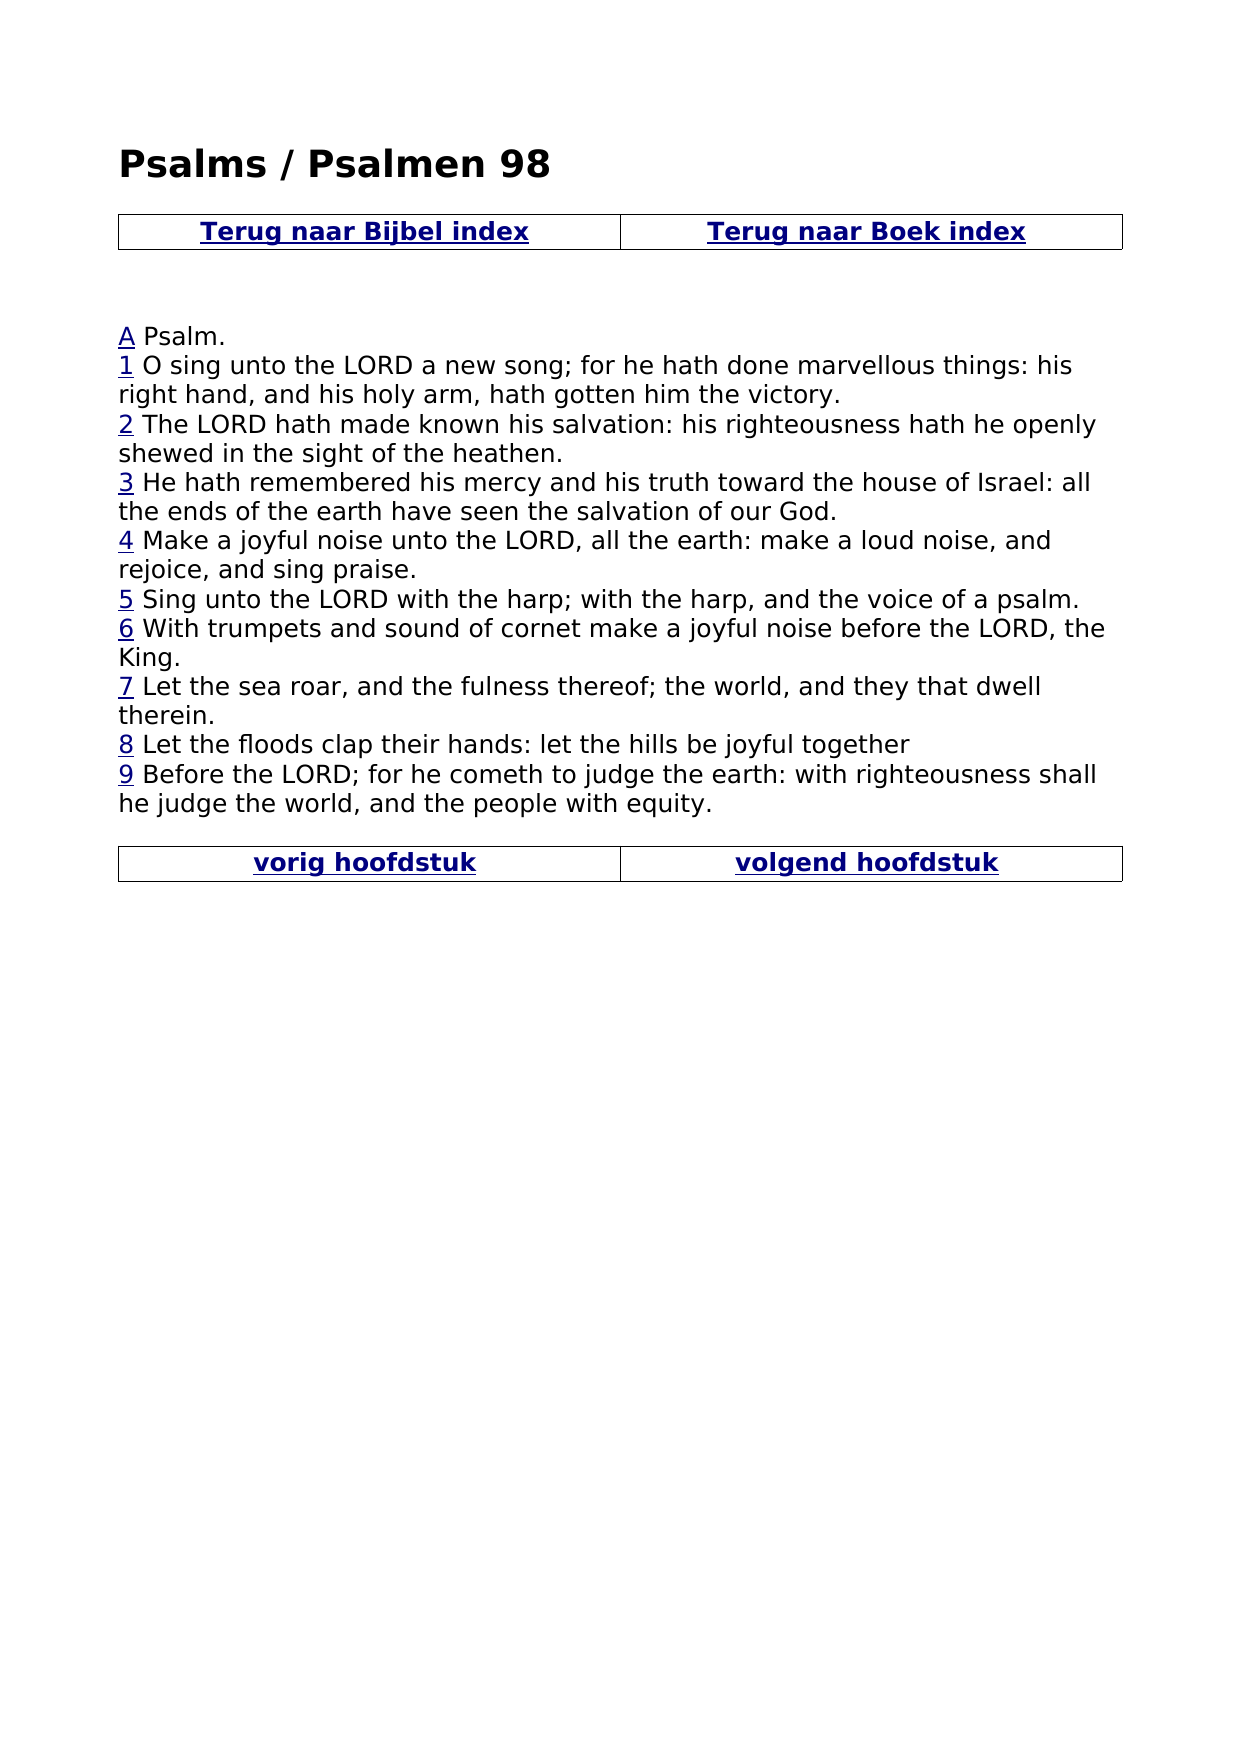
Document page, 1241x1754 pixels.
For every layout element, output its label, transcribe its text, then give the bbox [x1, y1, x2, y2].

table_header volgend hoofdstuk [621, 847, 1122, 881]
table_header Terug naar Boek index [621, 215, 1122, 249]
subtitle Psalms / Psalmen 98 [118, 143, 1122, 187]
text A Psalm. 1 O sing unto the LORD a new song; for he hath done marvellous things: his right hand, and his holy arm, hath gotten him the victory. 2 The LORD hath made known his salvation: his righteousness hath he openly shewed in the sight of the heathen. 3 He hath remembered his mercy and his truth toward the house of Israel: all the ends of the earth have seen the salvation of our God. 4 Make a joyful noise unto the LORD, all the earth: make a loud noise, and rejoice, and sing praise. 5 Sing unto the LORD with the harp; with the harp, and the voice of a psalm. 6 With trumpets and sound of cornet make a joyful noise before the LORD, the King. 7 Let the sea roar, and the fulness thereof; the world, and they that dwell therein. 8 Let the floods clap their hands: let the hills be joyful together 9 Before the LORD; for he cometh to judge the earth: with righteousness shall he judge the world, and the people with equity. [118, 264, 1122, 818]
table_header vorig hoofdstuk [119, 847, 620, 881]
table_header Terug naar Bijbel index [119, 215, 620, 249]
